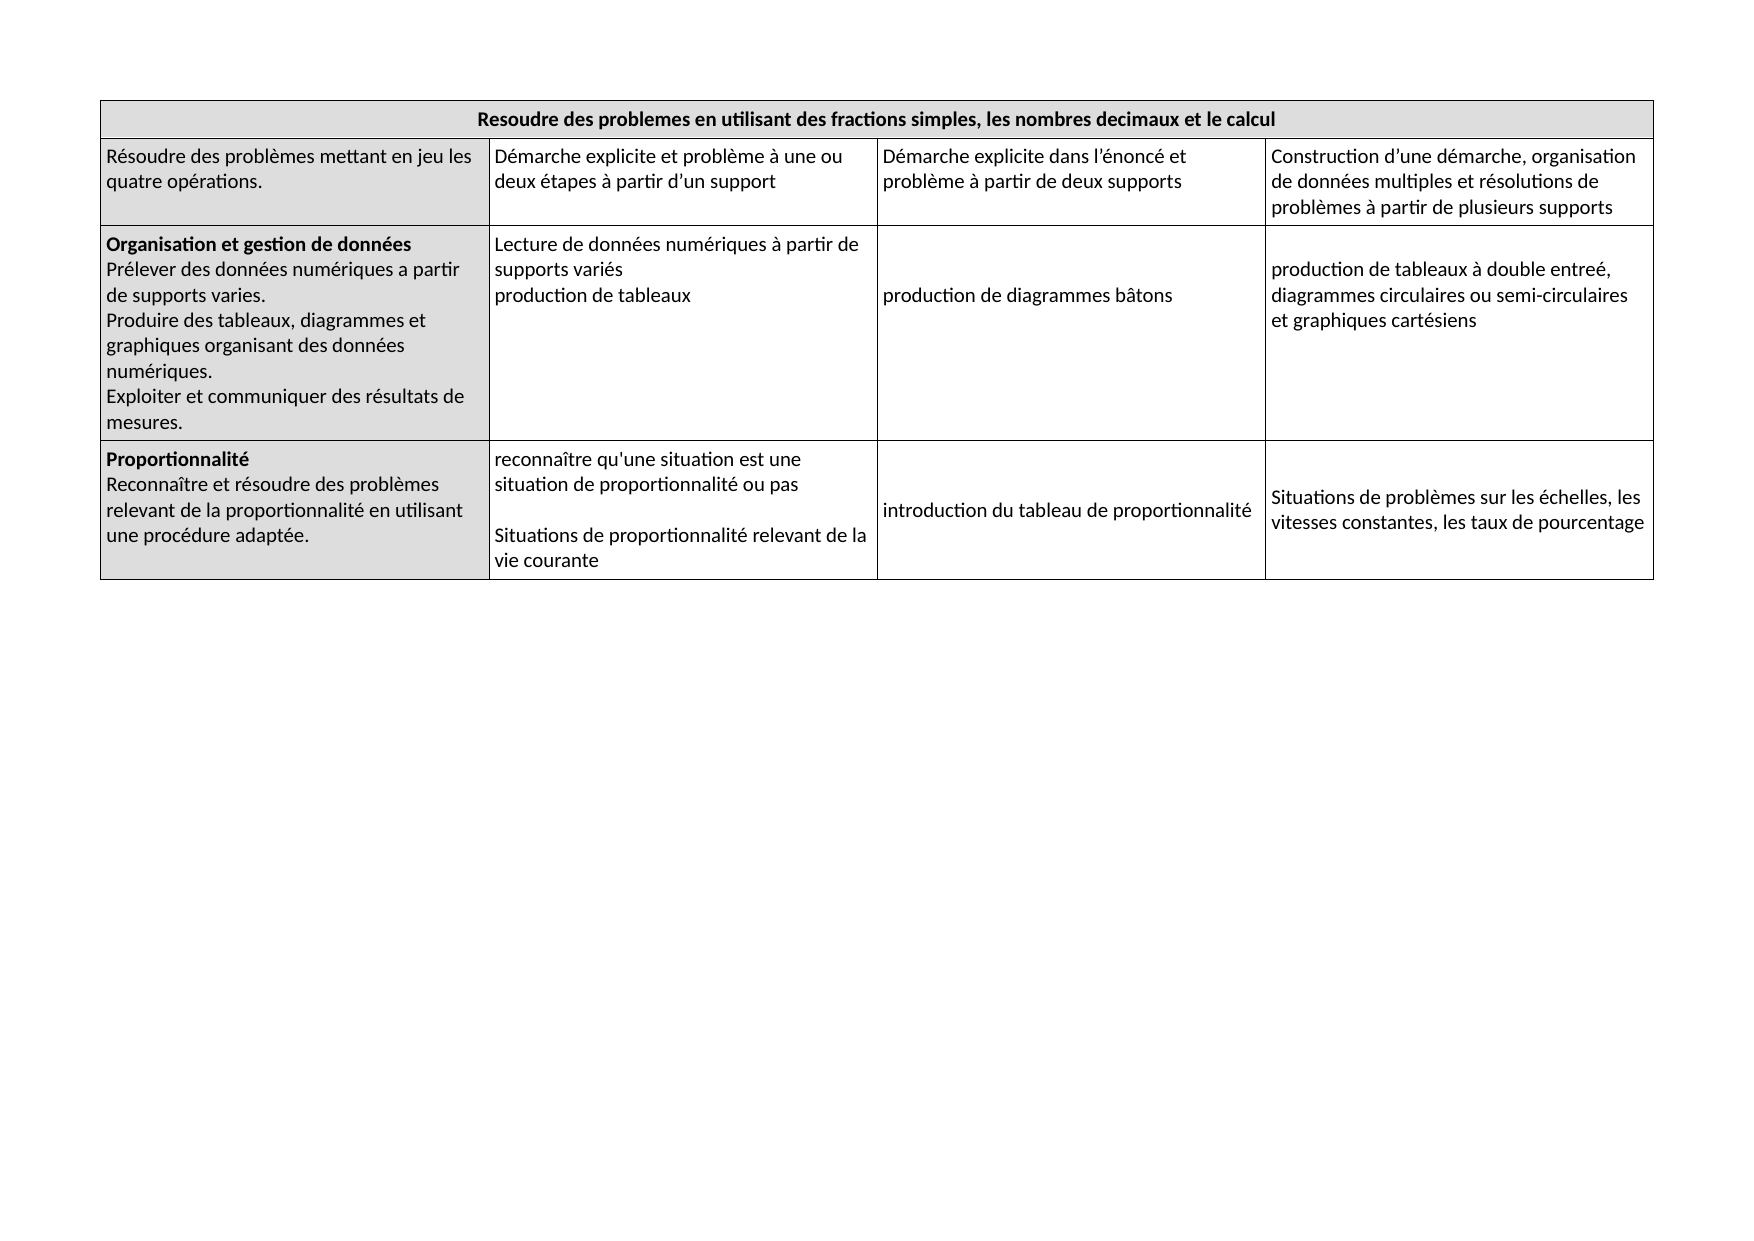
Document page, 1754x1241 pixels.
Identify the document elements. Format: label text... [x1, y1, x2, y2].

table_cell Démarche explicite dans l’énoncé et problème à partir de deux supports [878, 139, 1265, 225]
table_cell introduction du tableau de proportionnalité [878, 441, 1265, 579]
table_cell Proportionnalité Reconnaître et résoudre des problèmes relevant de la proportionnalité en utilisant une procédure adaptée. [101, 441, 489, 579]
table_header Resoudre des problemes en utilisant des fractions simples, les nombres decimaux et le calcul [101, 101, 1653, 137]
table_cell production de tableaux à double entreé, diagrammes circulaires ou semi-circulaires et graphiques cartésiens [1266, 226, 1653, 440]
table_cell reconnaître qu'une situation est une situation de proportionnalité ou pas Situations de proportionnalité relevant de la vie courante [490, 441, 877, 579]
table_cell Lecture de données numériques à partir de supports variés production de tableaux [490, 226, 877, 440]
table_cell Organisation et gestion de données Prélever des données numériques a partir de supports varies. Produire des tableaux, diagrammes et graphiques organisant des données numériques. Exploiter et communiquer des résultats de mesures. [101, 226, 489, 440]
table_cell Démarche explicite et problème à une ou deux étapes à partir d’un support [490, 139, 877, 225]
table_cell production de diagrammes bâtons [878, 226, 1265, 440]
table_cell Construction d’une démarche, organisation de données multiples et résolutions de problèmes à partir de plusieurs supports [1266, 139, 1653, 225]
table_cell Situations de problèmes sur les échelles, les vitesses constantes, les taux de pourcentage [1266, 441, 1653, 579]
table_cell Résoudre des problèmes mettant en jeu les quatre opérations. [101, 139, 489, 225]
